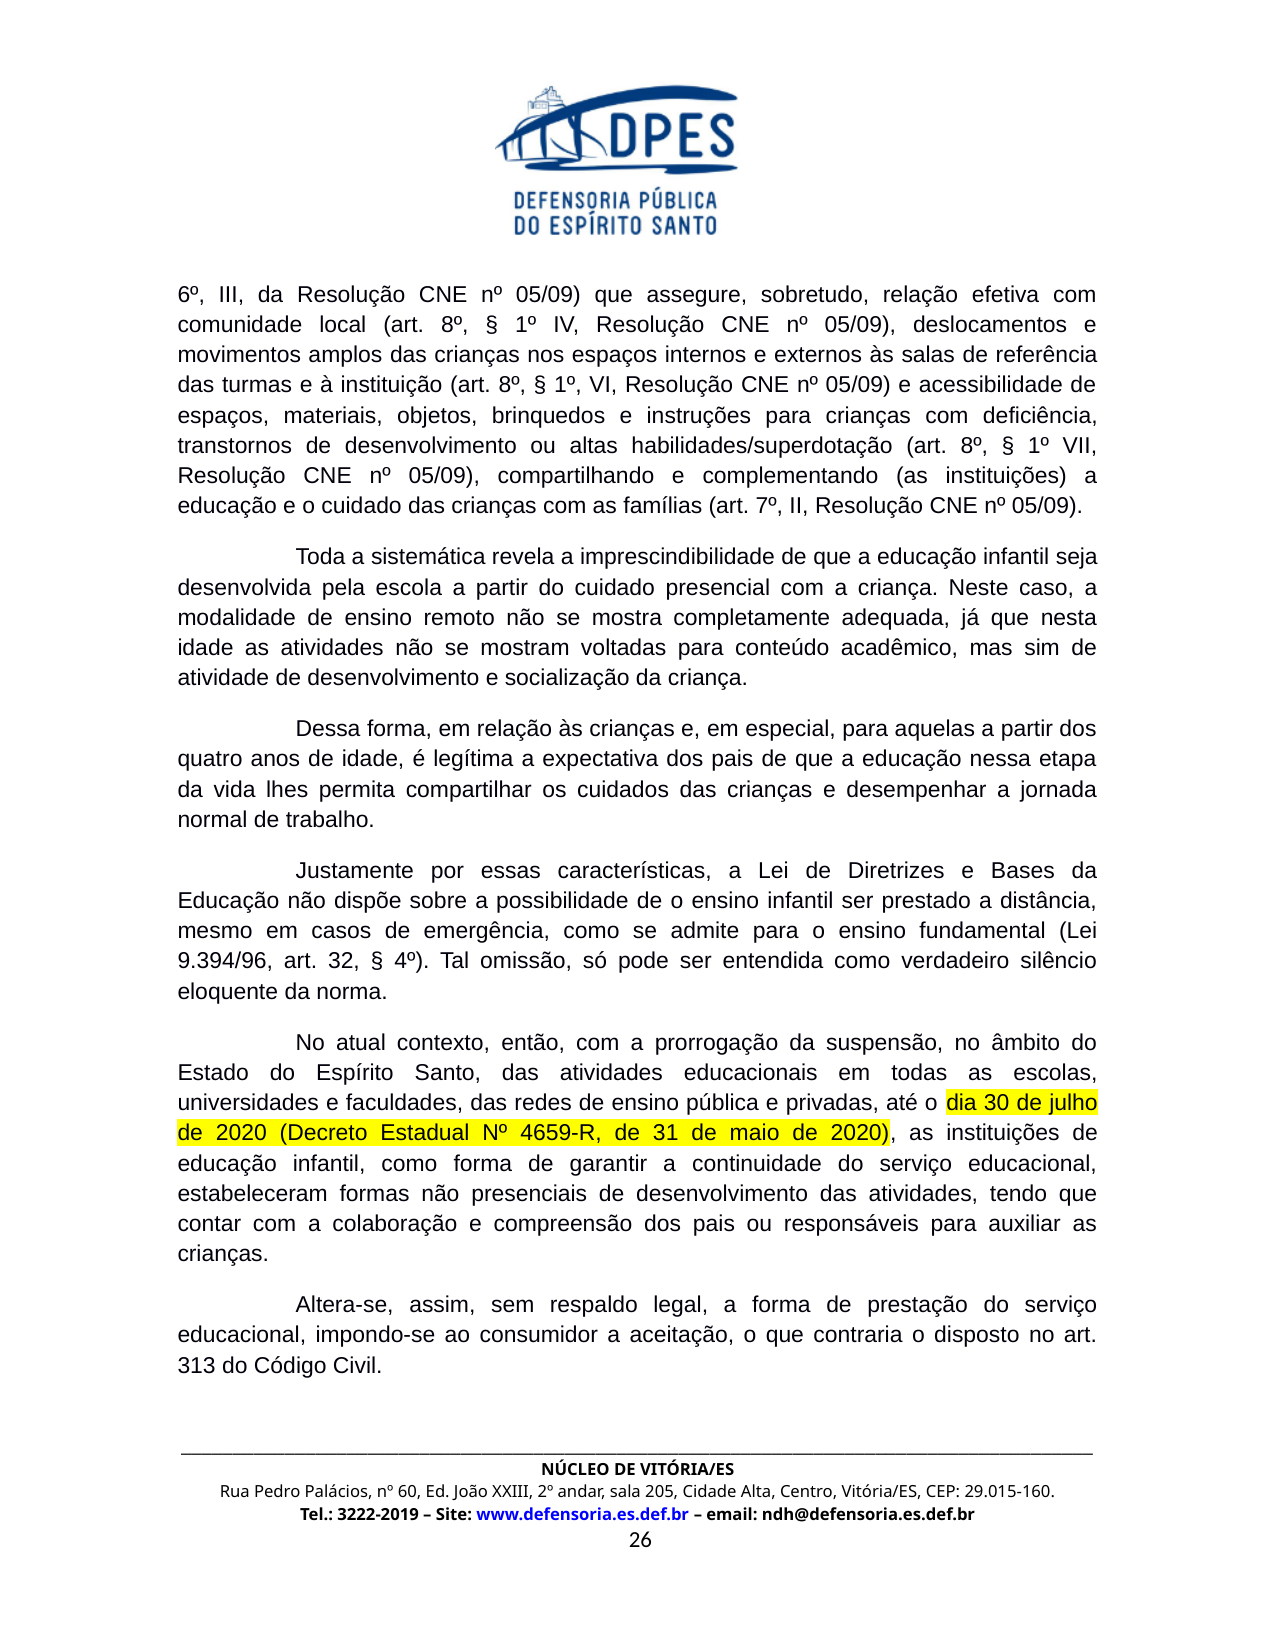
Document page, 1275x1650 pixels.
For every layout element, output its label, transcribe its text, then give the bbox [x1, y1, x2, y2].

text Toda a sistemática revela a imprescindibilidade de que a educação infantil seja desenvolvida pela escola a partir do cuidado presencial com a criança. Neste caso, a modalidade de ensino remoto não se mostra completamente adequada, já que nesta idade as atividades não se mostram voltadas para conteúdo acadêmico, mas sim de atividade de desenvolvimento e socialização da criança. [177, 543, 1098, 690]
text Dessa forma, em relação às crianças e, em especial, para aquelas a partir dos quatro anos de idade, é legítima a expectativa dos pais de que a educação nessa etapa da vida lhes permita compartilhar os cuidados das crianças e desempenhar a jornada normal de trabalho. [177, 715, 1098, 832]
text Altera-se, assim, sem respaldo legal, a forma de prestação do serviço educacional, impondo-se ao consumidor a aceitação, o que contraria o disposto no art. 313 do Código Civil. [177, 1291, 1098, 1378]
text No atual contexto, então, com a prorrogação da suspensão, no âmbito do Estado do Espírito Santo, das atividades educacionais em todas as escolas, universidades e faculdades, das redes de ensino pública e privadas, até o dia 30 de julho de 2020 (Decreto Estadual Nº 4659-R, de 31 de maio de 2020), as instituições de educação infantil, como forma de garantir a continuidade do serviço educacional, estabeleceram formas não presenciais de desenvolvimento das atividades, tendo que contar com a colaboração e compreensão dos pais ou responsáveis para auxiliar as crianças. [177, 1029, 1098, 1266]
text 6º, III, da Resolução CNE nº 05/09) que assegure, sobretudo, relação efetiva com comunidade local (art. 8º, § 1º IV, Resolução CNE nº 05/09), deslocamentos e movimentos amplos das crianças nos espaços internos e externos às salas de referência das turmas e à instituição (art. 8º, § 1º, VI, Resolução CNE nº 05/09) e acessibilidade de espaços, materiais, objetos, brinquedos e instruções para crianças com deficiência, transtornos de desenvolvimento ou altas habilidades/superdotação (art. 8º, § 1º VII, Resolução CNE nº 05/09), compartilhando e complementando (as instituições) a educação e o cuidado das crianças com as famílias (art. 7º, II, Resolução CNE nº 05/09). [177, 281, 1098, 518]
text Justamente por essas características, a Lei de Diretrizes e Bases da Educação não dispõe sobre a possibilidade de o ensino infantil ser prestado a distância, mesmo em casos de emergência, como se admite para o ensino fundamental (Lei 9.394/96, art. 32, § 4º). Tal omissão, só pode ser entendida como verdadeiro silêncio eloquente da norma. [177, 857, 1098, 1004]
